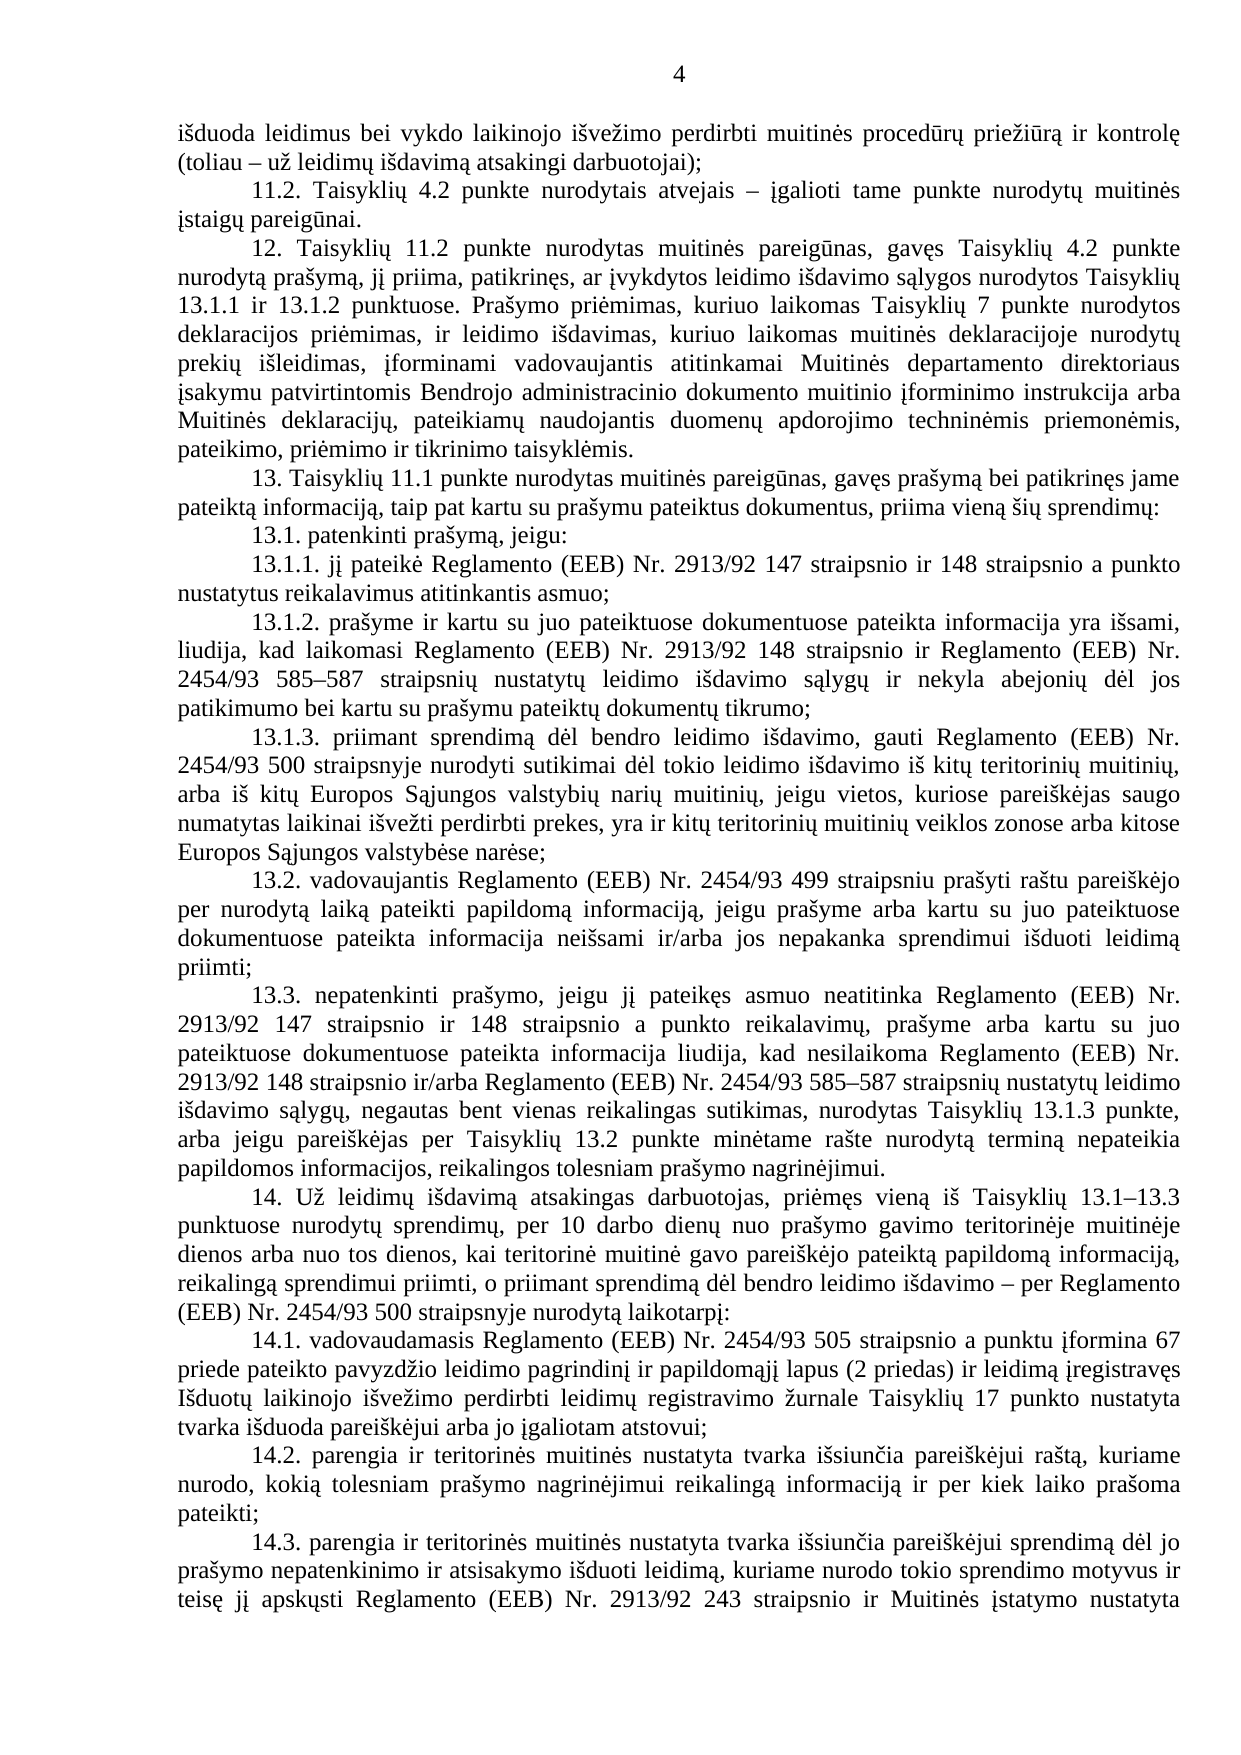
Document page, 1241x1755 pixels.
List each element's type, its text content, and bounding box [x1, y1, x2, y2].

text 13.2. vadovaujantis Reglamento (EEB) Nr. 2454/93 499 straipsniu prašyti raštu pareiškėjo per nurodytą laiką pateikti papildomą informaciją, jeigu prašyme arba kartu su juo pateiktuose dokumentuose pateikta informacija neišsami ir/arba jos nepakanka sprendimui išduoti leidimą priimti; [177, 866, 1181, 981]
text išduoda leidimus bei vykdo laikinojo išvežimo perdirbti muitinės procedūrų priežiūrą ir kontrolę (toliau – už leidimų išdavimą atsakingi darbuotojai); [177, 118, 1181, 176]
text 13.3. nepatenkinti prašymo, jeigu jį pateikęs asmuo neatitinka Reglamento (EEB) Nr. 2913/92 147 straipsnio ir 148 straipsnio a punkto reikalavimų, prašyme arba kartu su juo pateiktuose dokumentuose pateikta informacija liudija, kad nesilaikoma Reglamento (EEB) Nr. 2913/92 148 straipsnio ir/arba Reglamento (EEB) Nr. 2454/93 585–587 straipsnių nustatytų leidimo išdavimo sąlygų, negautas bent vienas reikalingas sutikimas, nurodytas Taisyklių 13.1.3 punkte, arba jeigu pareiškėjas per Taisyklių 13.2 punkte minėtame rašte nurodytą terminą nepateikia papildomos informacijos, reikalingos tolesniam prašymo nagrinėjimui. [177, 981, 1181, 1182]
text 14.1. vadovaudamasis Reglamento (EEB) Nr. 2454/93 505 straipsnio a punktu įformina 67 priede pateikto pavyzdžio leidimo pagrindinį ir papildomąjį lapus (2 priedas) ir leidimą įregistravęs Išduotų laikinojo išvežimo perdirbti leidimų registravimo žurnale Taisyklių 17 punkto nustatyta tvarka išduoda pareiškėjui arba jo įgaliotam atstovui; [177, 1326, 1181, 1441]
text 13. Taisyklių 11.1 punkte nurodytas muitinės pareigūnas, gavęs prašymą bei patikrinęs jame pateiktą informaciją, taip pat kartu su prašymu pateiktus dokumentus, priima vieną šių sprendimų: [177, 463, 1181, 521]
text 12. Taisyklių 11.2 punkte nurodytas muitinės pareigūnas, gavęs Taisyklių 4.2 punkte nurodytą prašymą, jį priima, patikrinęs, ar įvykdytos leidimo išdavimo sąlygos nurodytos Taisyklių 13.1.1 ir 13.1.2 punktuose. Prašymo priėmimas, kuriuo laikomas Taisyklių 7 punkte nurodytos deklaracijos priėmimas, ir leidimo išdavimas, kuriuo laikomas muitinės deklaracijoje nurodytų prekių išleidimas, įforminami vadovaujantis atitinkamai Muitinės departamento direktoriaus įsakymu patvirtintomis Bendrojo administracinio dokumento muitinio įforminimo instrukcija arba Muitinės deklaracijų, pateikiamų naudojantis duomenų apdorojimo techninėmis priemonėmis, pateikimo, priėmimo ir tikrinimo taisyklėmis. [177, 233, 1181, 463]
text 13.1.1. jį pateikė Reglamento (EEB) Nr. 2913/92 147 straipsnio ir 148 straipsnio a punkto nustatytus reikalavimus atitinkantis asmuo; [177, 549, 1181, 607]
text 13.1.3. priimant sprendimą dėl bendro leidimo išdavimo, gauti Reglamento (EEB) Nr. 2454/93 500 straipsnyje nurodyti sutikimai dėl tokio leidimo išdavimo iš kitų teritorinių muitinių, arba iš kitų Europos Sąjungos valstybių narių muitinių, jeigu vietos, kuriose pareiškėjas saugo numatytas laikinai išvežti perdirbti prekes, yra ir kitų teritorinių muitinių veiklos zonose arba kitose Europos Sąjungos valstybėse narėse; [177, 722, 1181, 866]
text 11.2. Taisyklių 4.2 punkte nurodytais atvejais – įgalioti tame punkte nurodytų muitinės įstaigų pareigūnai. [177, 176, 1181, 233]
text 14.3. parengia ir teritorinės muitinės nustatyta tvarka išsiunčia pareiškėjui sprendimą dėl jo prašymo nepatenkinimo ir atsisakymo išduoti leidimą, kuriame nurodo tokio sprendimo motyvus ir teisę jį apskųsti Reglamento (EEB) Nr. 2913/92 243 straipsnio ir Muitinės įstatymo nustatyta [177, 1527, 1181, 1613]
text 13.1. patenkinti prašymą, jeigu: [177, 521, 1181, 549]
text 14.2. parengia ir teritorinės muitinės nustatyta tvarka išsiunčia pareiškėjui raštą, kuriame nurodo, kokią tolesniam prašymo nagrinėjimui reikalingą informaciją ir per kiek laiko prašoma pateikti; [177, 1441, 1181, 1527]
text 14. Už leidimų išdavimą atsakingas darbuotojas, priėmęs vieną iš Taisyklių 13.1–13.3 punktuose nurodytų sprendimų, per 10 darbo dienų nuo prašymo gavimo teritorinėje muitinėje dienos arba nuo tos dienos, kai teritorinė muitinė gavo pareiškėjo pateiktą papildomą informaciją, reikalingą sprendimui priimti, o priimant sprendimą dėl bendro leidimo išdavimo – per Reglamento (EEB) Nr. 2454/93 500 straipsnyje nurodytą laikotarpį: [177, 1182, 1181, 1326]
text 13.1.2. prašyme ir kartu su juo pateiktuose dokumentuose pateikta informacija yra išsami, liudija, kad laikomasi Reglamento (EEB) Nr. 2913/92 148 straipsnio ir Reglamento (EEB) Nr. 2454/93 585–587 straipsnių nustatytų leidimo išdavimo sąlygų ir nekyla abejonių dėl jos patikimumo bei kartu su prašymu pateiktų dokumentų tikrumo; [177, 607, 1181, 722]
